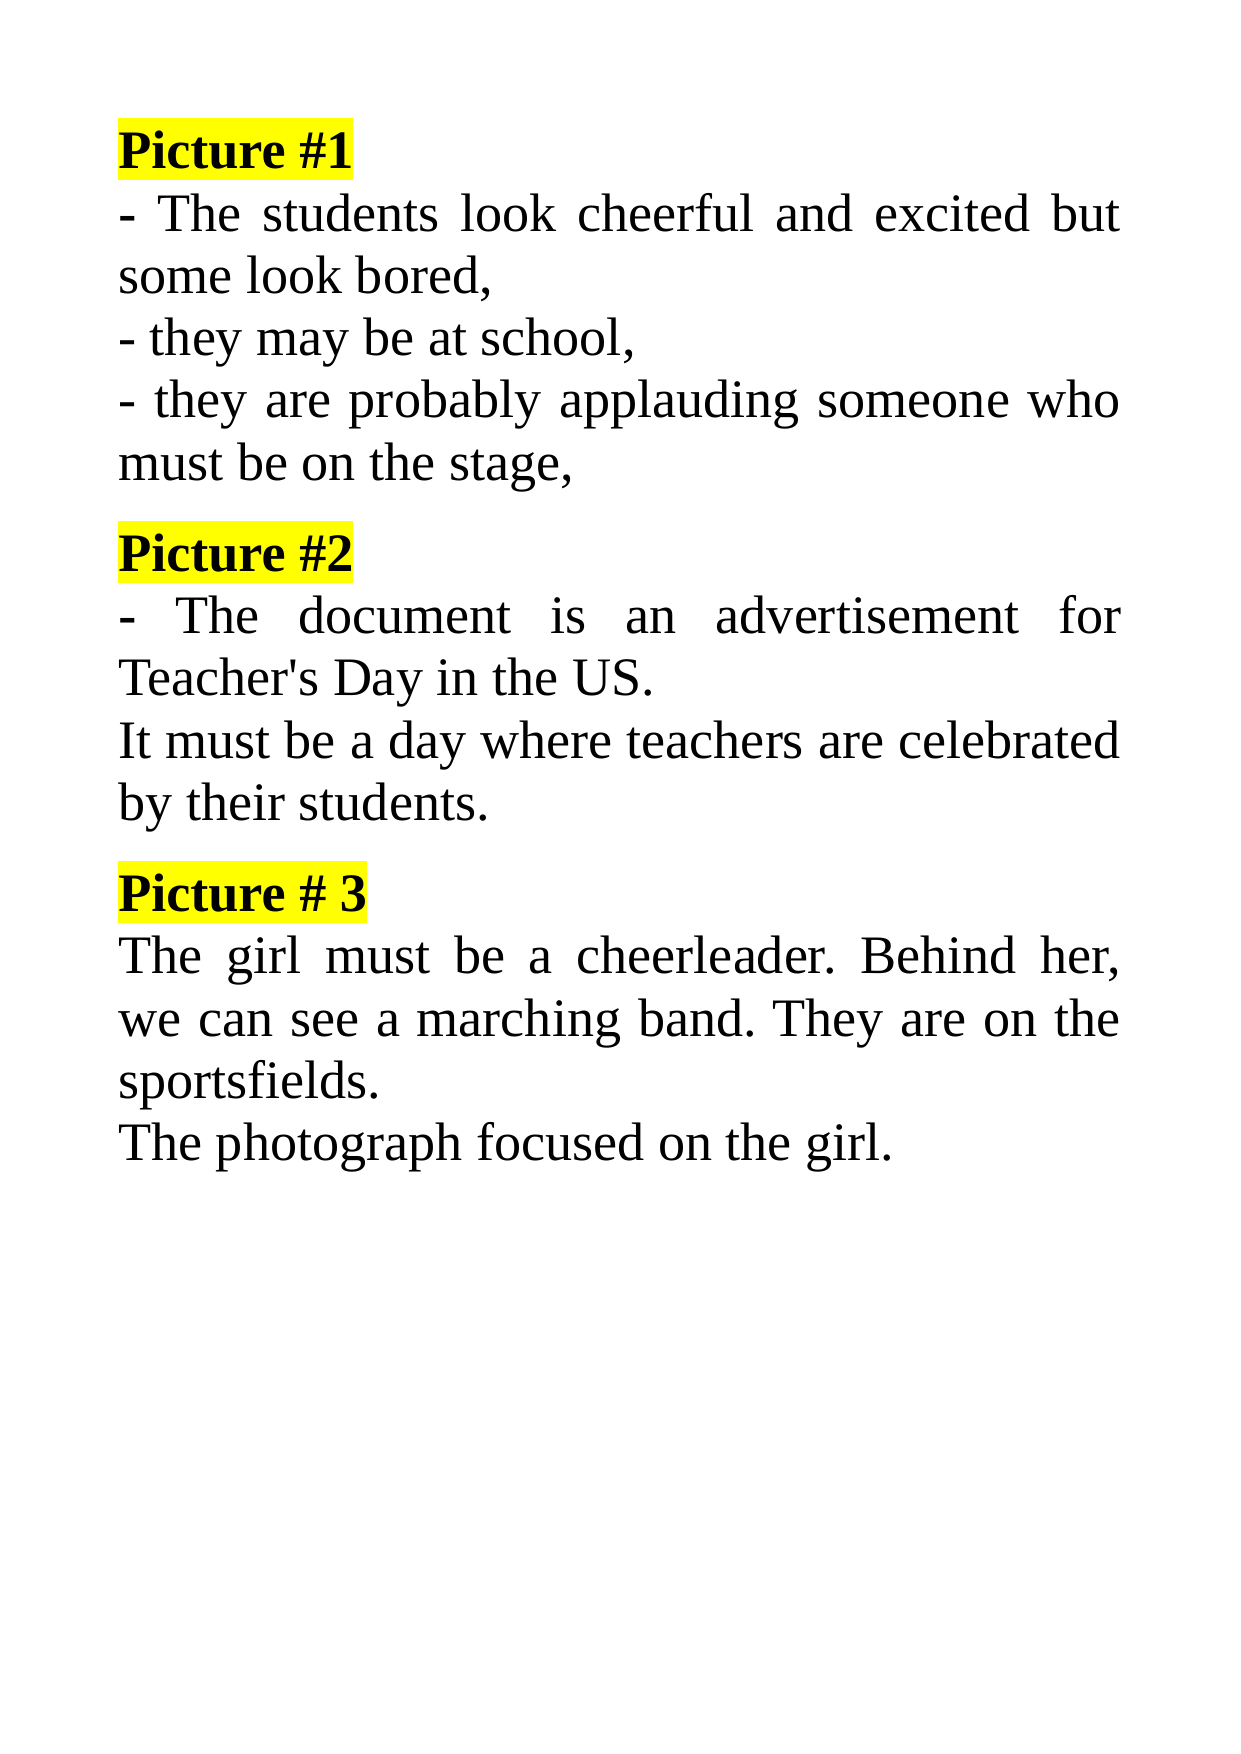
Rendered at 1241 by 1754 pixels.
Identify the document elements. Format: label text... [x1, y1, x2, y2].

text - they may be at school, [118, 305, 1122, 367]
text Picture #2 [118, 521, 1122, 583]
text The photograph focused on the girl. [118, 1110, 1122, 1172]
text Picture #1 [118, 118, 1122, 180]
text - they are probably applauding someone who must be on the stage, [118, 367, 1122, 492]
text - The document is an advertisement for Teacher's Day in the US. [118, 583, 1122, 707]
text The girl must be a cheerleader. Behind her, we can see a marching band. They are on the sportsfields. [118, 923, 1122, 1110]
text - The students look cheerful and excited but some look bored, [118, 180, 1122, 305]
text It must be a day where teachers are celebrated by their students. [118, 707, 1122, 832]
text Picture # 3 [118, 861, 1122, 923]
